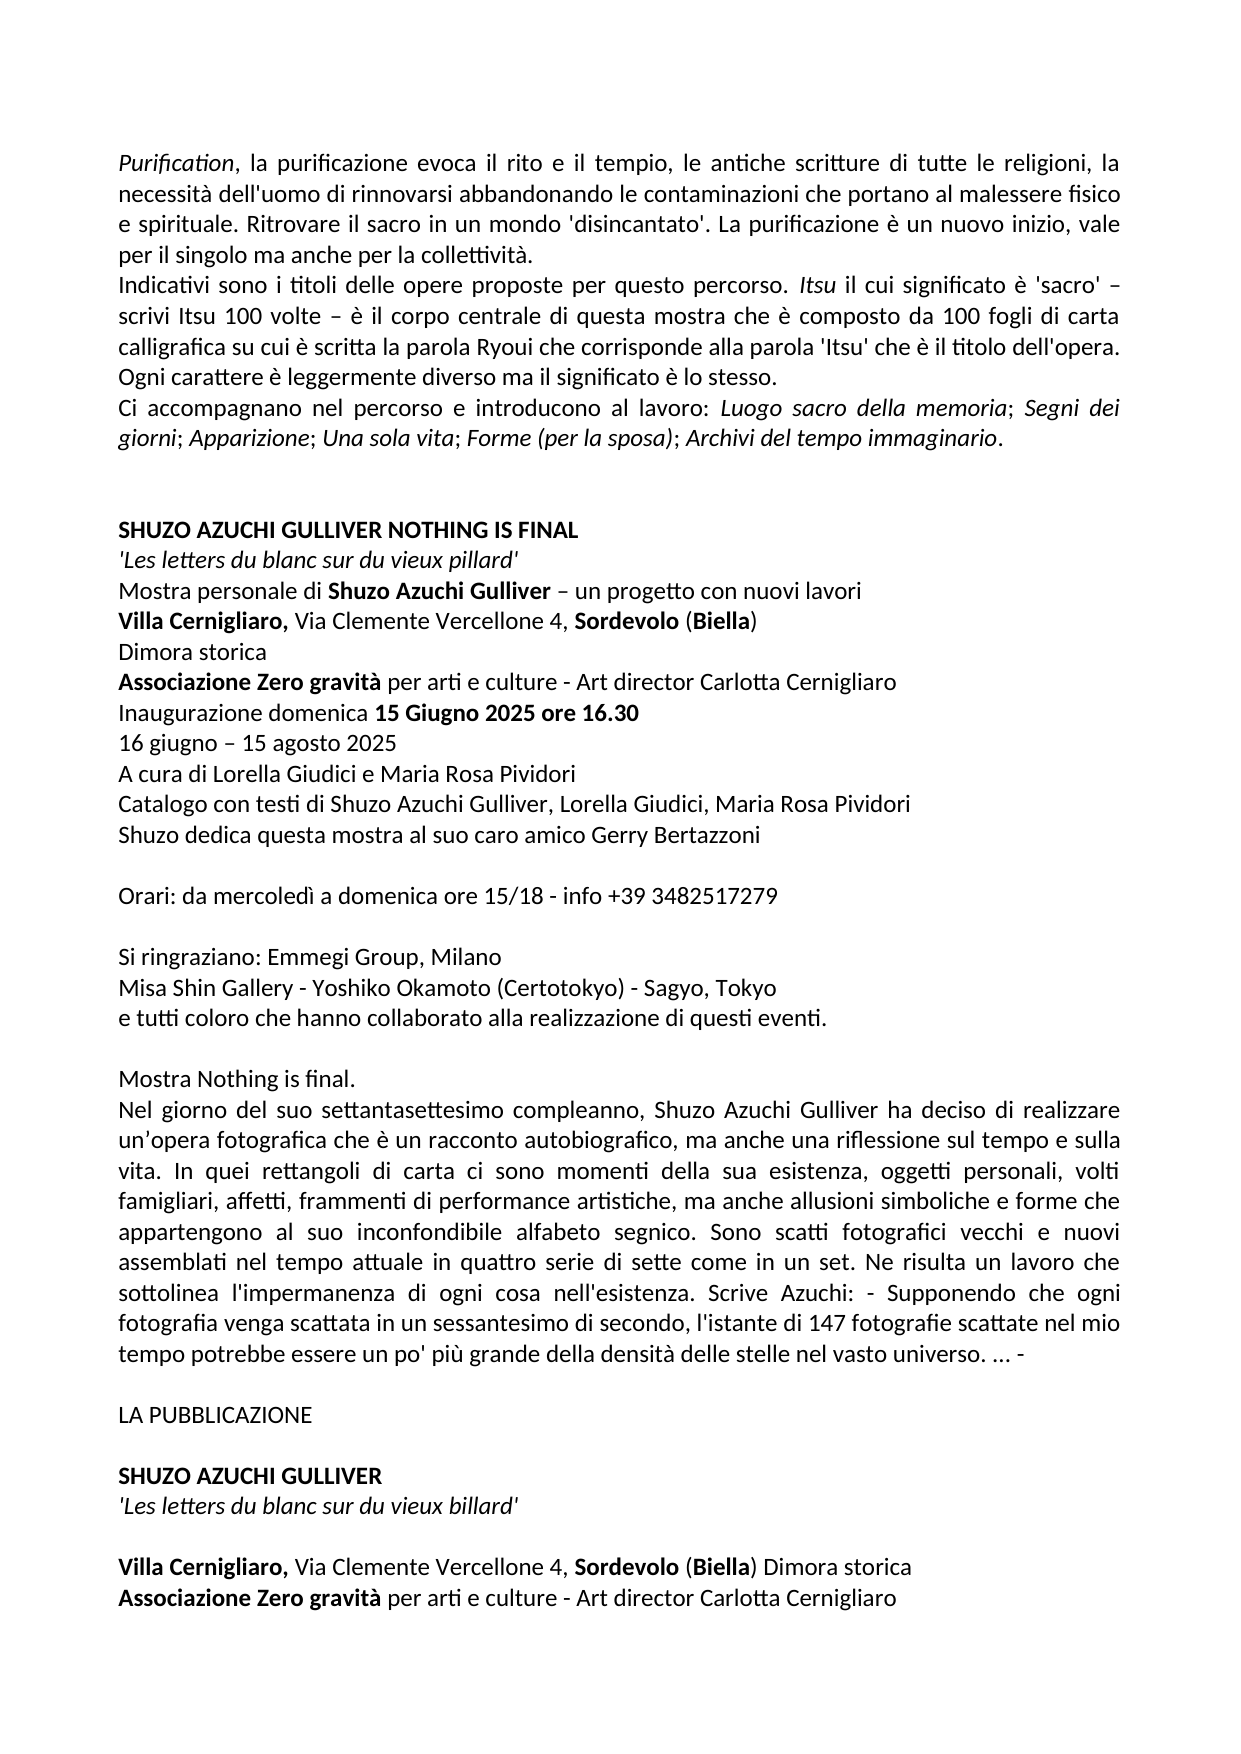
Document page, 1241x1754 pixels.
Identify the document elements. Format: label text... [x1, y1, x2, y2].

text Ci accompagnano nel percorso e introducono al lavoro: Luogo sacro della memoria; Segni dei giorni; Apparizione; Una sola vita; Forme (per la sposa); Archivi del tempo immaginario. [118, 392, 1122, 453]
text Villa Cernigliaro, Via Clemente Vercellone 4, Sordevolo (Biella) Dimora storica [118, 1552, 1122, 1582]
text Shuzo dedica questa mostra al suo caro amico Gerry Bertazzoni [118, 819, 1122, 849]
text Villa Cernigliaro, Via Clemente Vercellone 4, Sordevolo (Biella) [118, 605, 1122, 636]
text Mostra personale di Shuzo Azuchi Gulliver – un progetto con nuovi lavori [118, 575, 1122, 605]
text LA PUBBLICAZIONE [118, 1399, 1122, 1429]
text 16 giugno – 15 agosto 2025 [118, 727, 1122, 758]
text Inaugurazione domenica 15 Giugno 2025 ore 16.30 [118, 697, 1122, 727]
text Indicativi sono i titoli delle opere proposte per questo percorso. Itsu il cui significato è 'sacro' – scrivi Itsu 100 volte – è il corpo centrale di questa mostra che è composto da 100 fogli di carta calligrafica su cui è scritta la parola Ryoui che corrisponde alla parola 'Itsu' che è il titolo dell'opera. Ogni carattere è leggermente diverso ma il significato è lo stesso. [118, 270, 1122, 392]
text 'Les letters du blanc sur du vieux billard' [118, 1491, 1122, 1521]
text 'Les letters du blanc sur du vieux pillard' [118, 544, 1122, 575]
text Mostra Nothing is final. [118, 1063, 1122, 1094]
text SHUZO AZUCHI GULLIVER NOTHING IS FINAL [118, 514, 1122, 544]
text Dimora storica [118, 636, 1122, 666]
text Orari: da mercoledì a domenica ore 15/18 - info +39 3482517279 [118, 880, 1122, 911]
text SHUZO AZUCHI GULLIVER [118, 1460, 1122, 1491]
text Associazione Zero gravità per arti e culture - Art director Carlotta Cernigliaro [118, 1582, 1122, 1613]
text A cura di Lorella Giudici e Maria Rosa Pividori [118, 758, 1122, 788]
text Catalogo con testi di Shuzo Azuchi Gulliver, Lorella Giudici, Maria Rosa Pividori [118, 788, 1122, 819]
text Purification, la purificazione evoca il rito e il tempio, le antiche scritture di tutte le religioni, la necessità dell'uomo di rinnovarsi abbandonando le contaminazioni che portano al malessere fisico e spirituale. Ritrovare il sacro in un mondo 'disincantato'. La purificazione è un nuovo inizio, vale per il singolo ma anche per la collettività. [118, 148, 1122, 270]
text e tutti coloro che hanno collaborato alla realizzazione di questi eventi. [118, 1002, 1122, 1033]
text Si ringraziano: Emmegi Group, Milano [118, 941, 1122, 972]
text Nel giorno del suo settantasettesimo compleanno, Shuzo Azuchi Gulliver ha deciso di realizzare un’opera fotografica che è un racconto autobiografico, ma anche una riflessione sul tempo e sulla vita. In quei rettangoli di carta ci sono momenti della sua esistenza, oggetti personali, volti famigliari, affetti, frammenti di performance artistiche, ma anche allusioni simboliche e forme che appartengono al suo inconfondibile alfabeto segnico. Sono scatti fotografici vecchi e nuovi assemblati nel tempo attuale in quattro serie di sette come in un set. Ne risulta un lavoro che sottolinea l'impermanenza di ogni cosa nell'esistenza. Scrive Azuchi: - Supponendo che ogni fotografia venga scattata in un sessantesimo di secondo, l'istante di 147 fotografie scattate nel mio tempo potrebbe essere un po' più grande della densità delle stelle nel vasto universo. ... - [118, 1094, 1122, 1368]
text Misa Shin Gallery - Yoshiko Okamoto (Certotokyo) - Sagyo, Tokyo [118, 972, 1122, 1002]
text Associazione Zero gravità per arti e culture - Art director Carlotta Cernigliaro [118, 666, 1122, 697]
